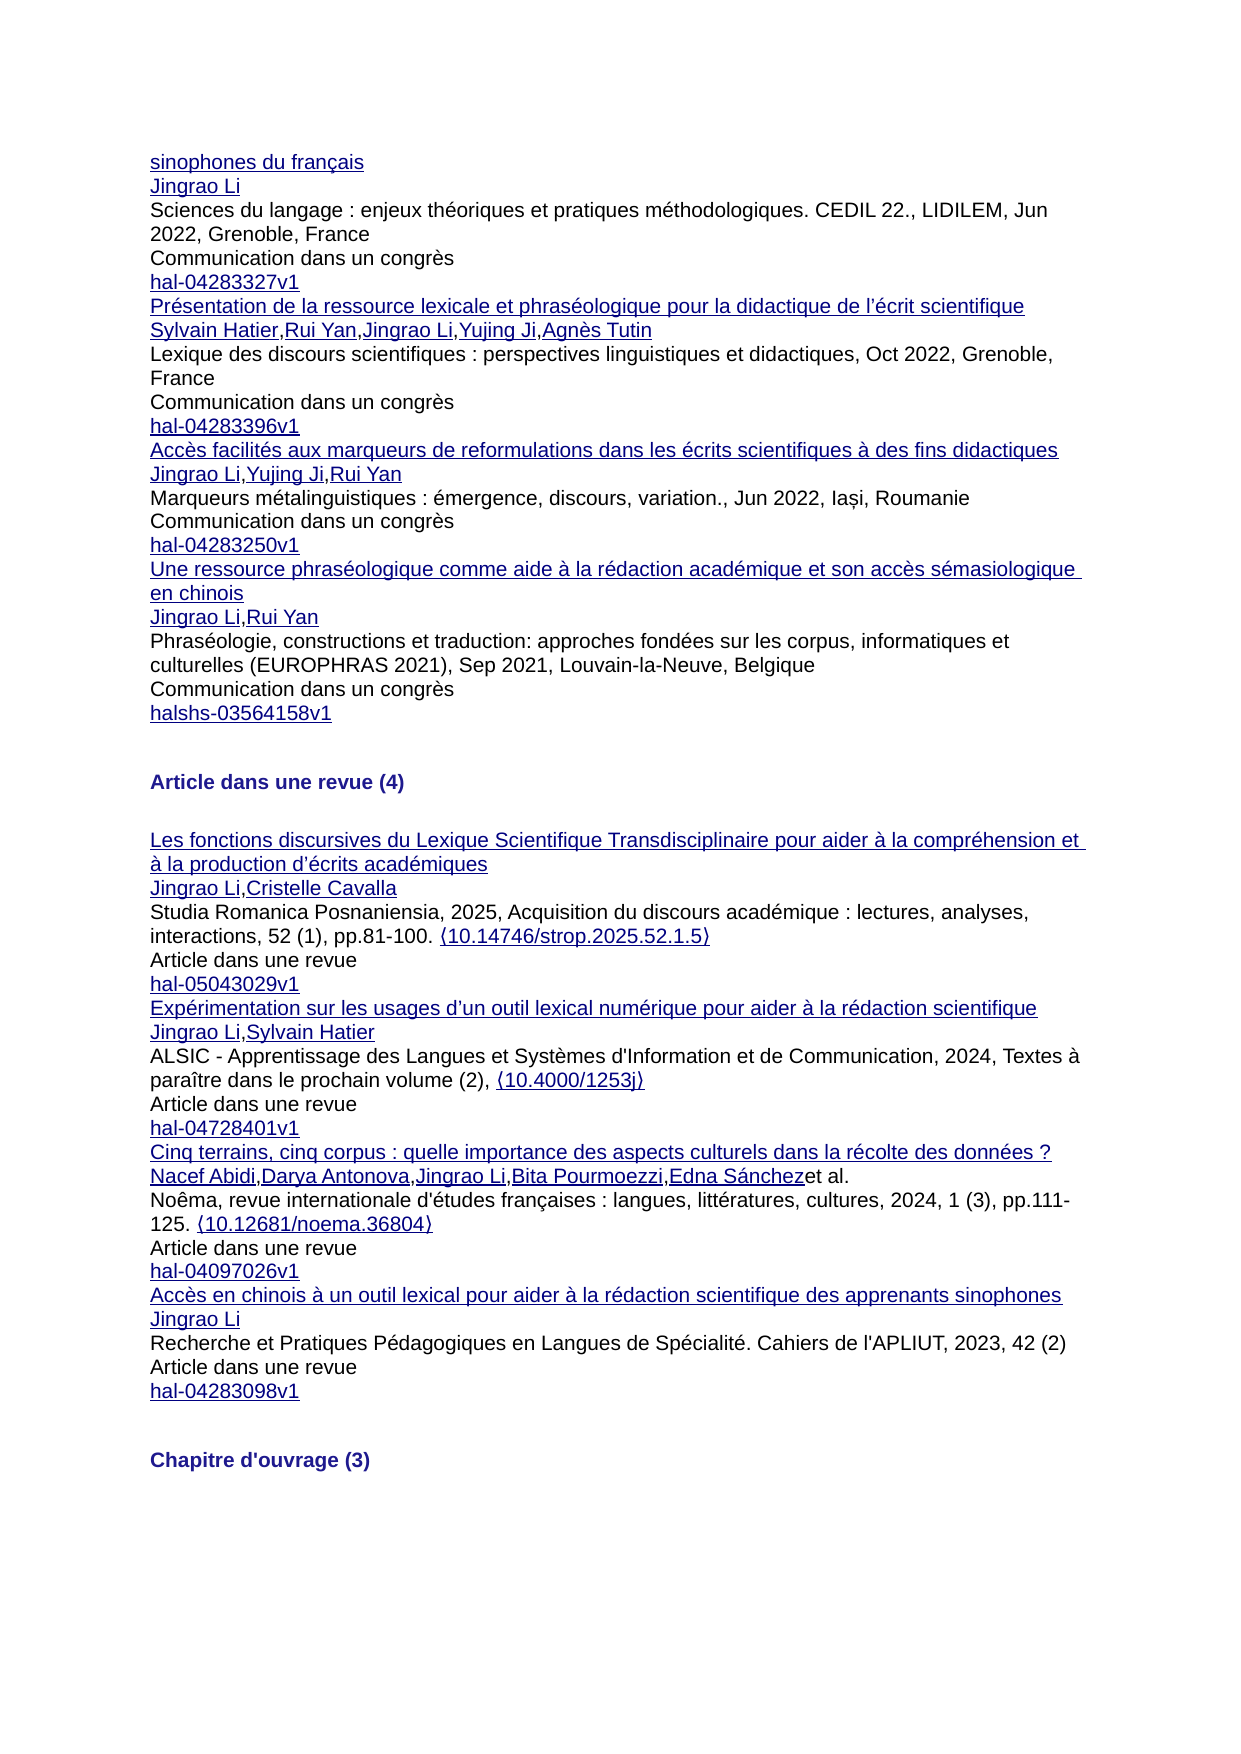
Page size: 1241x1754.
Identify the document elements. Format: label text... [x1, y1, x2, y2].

table_cell Une ressource phraséologique comme aide à la rédaction académique et son accès sémasiologique en chinois Jingrao Li,Rui Yan Phraséologie, constructions et traduction: approches fondées sur les corpus, informatiques et culturelles (EUROPHRAS 2021), Sep 2021, Louvain-la-Neuve, Belgique Communication dans un congrès halshs-03564158v1 [150, 557, 1090, 725]
table_cell Analyse des erreurs verbales dans un corpus d'écrits académiques rédigés par des apprenants sinophones du français Jingrao Li Sciences du langage : enjeux théoriques et pratiques méthodologiques. CEDIL 22., LIDILEM, Jun 2022, Grenoble, France Communication dans un congrès hal-04283327v1 [150, 150, 1090, 294]
table_cell Expérimentation sur les usages d’un outil lexical numérique pour aider à la rédaction scientifique Jingrao Li,Sylvain Hatier ALSIC - Apprentissage des Langues et Systèmes d'Information et de Communication, 2024, Textes à paraître dans le prochain volume (2), ⟨10.4000/1253j⟩ Article dans une revue hal-04728401v1 [150, 996, 1090, 1139]
table_cell Présentation de la ressource lexicale et phraséologique pour la didactique de l’écrit scientifique Sylvain Hatier,Rui Yan,Jingrao Li,Yujing Ji,Agnès Tutin Lexique des discours scientifiques : perspectives linguistiques et didactiques, Oct 2022, Grenoble, France Communication dans un congrès hal-04283396v1 [150, 294, 1090, 437]
subtitle Article dans une revue (4) [150, 770, 1090, 794]
table_cell Accès facilités aux marqueurs de reformulations dans les écrits scientifiques à des fins didactiques Jingrao Li,Yujing Ji,Rui Yan Marqueurs métalinguistiques : émergence, discours, variation., Jun 2022, Iași, Roumanie Communication dans un congrès hal-04283250v1 [150, 438, 1090, 557]
table_cell Cinq terrains, cinq corpus : quelle importance des aspects culturels dans la récolte des données ? Nacef Abidi,Darya Antonova,Jingrao Li,Bita Pourmoezzi,Edna Sánchezet al. Noêma, revue internationale d'études françaises : langues, littératures, cultures, 2024, 1 (3), pp.111-125. ⟨10.12681/noema.36804⟩ Article dans une revue hal-04097026v1 [150, 1140, 1090, 1283]
table_header Les fonctions discursives du Lexique Scientifique Transdisciplinaire pour aider à la compréhension et à la production d’écrits académiques Jingrao Li,Cristelle Cavalla Studia Romanica Posnaniensia, 2025, Acquisition du discours académique : lectures, analyses, interactions, 52 (1), pp.81-100. ⟨10.14746/strop.2025.52.1.5⟩ Article dans une revue hal-05043029v1 [150, 828, 1090, 996]
table_cell Accès en chinois à un outil lexical pour aider à la rédaction scientifique des apprenants sinophones Jingrao Li Recherche et Pratiques Pédagogiques en Langues de Spécialité. Cahiers de l'APLIUT, 2023, 42 (2) Article dans une revue hal-04283098v1 [150, 1283, 1090, 1403]
subtitle Chapitre d'ouvrage (3) [150, 1448, 1090, 1472]
